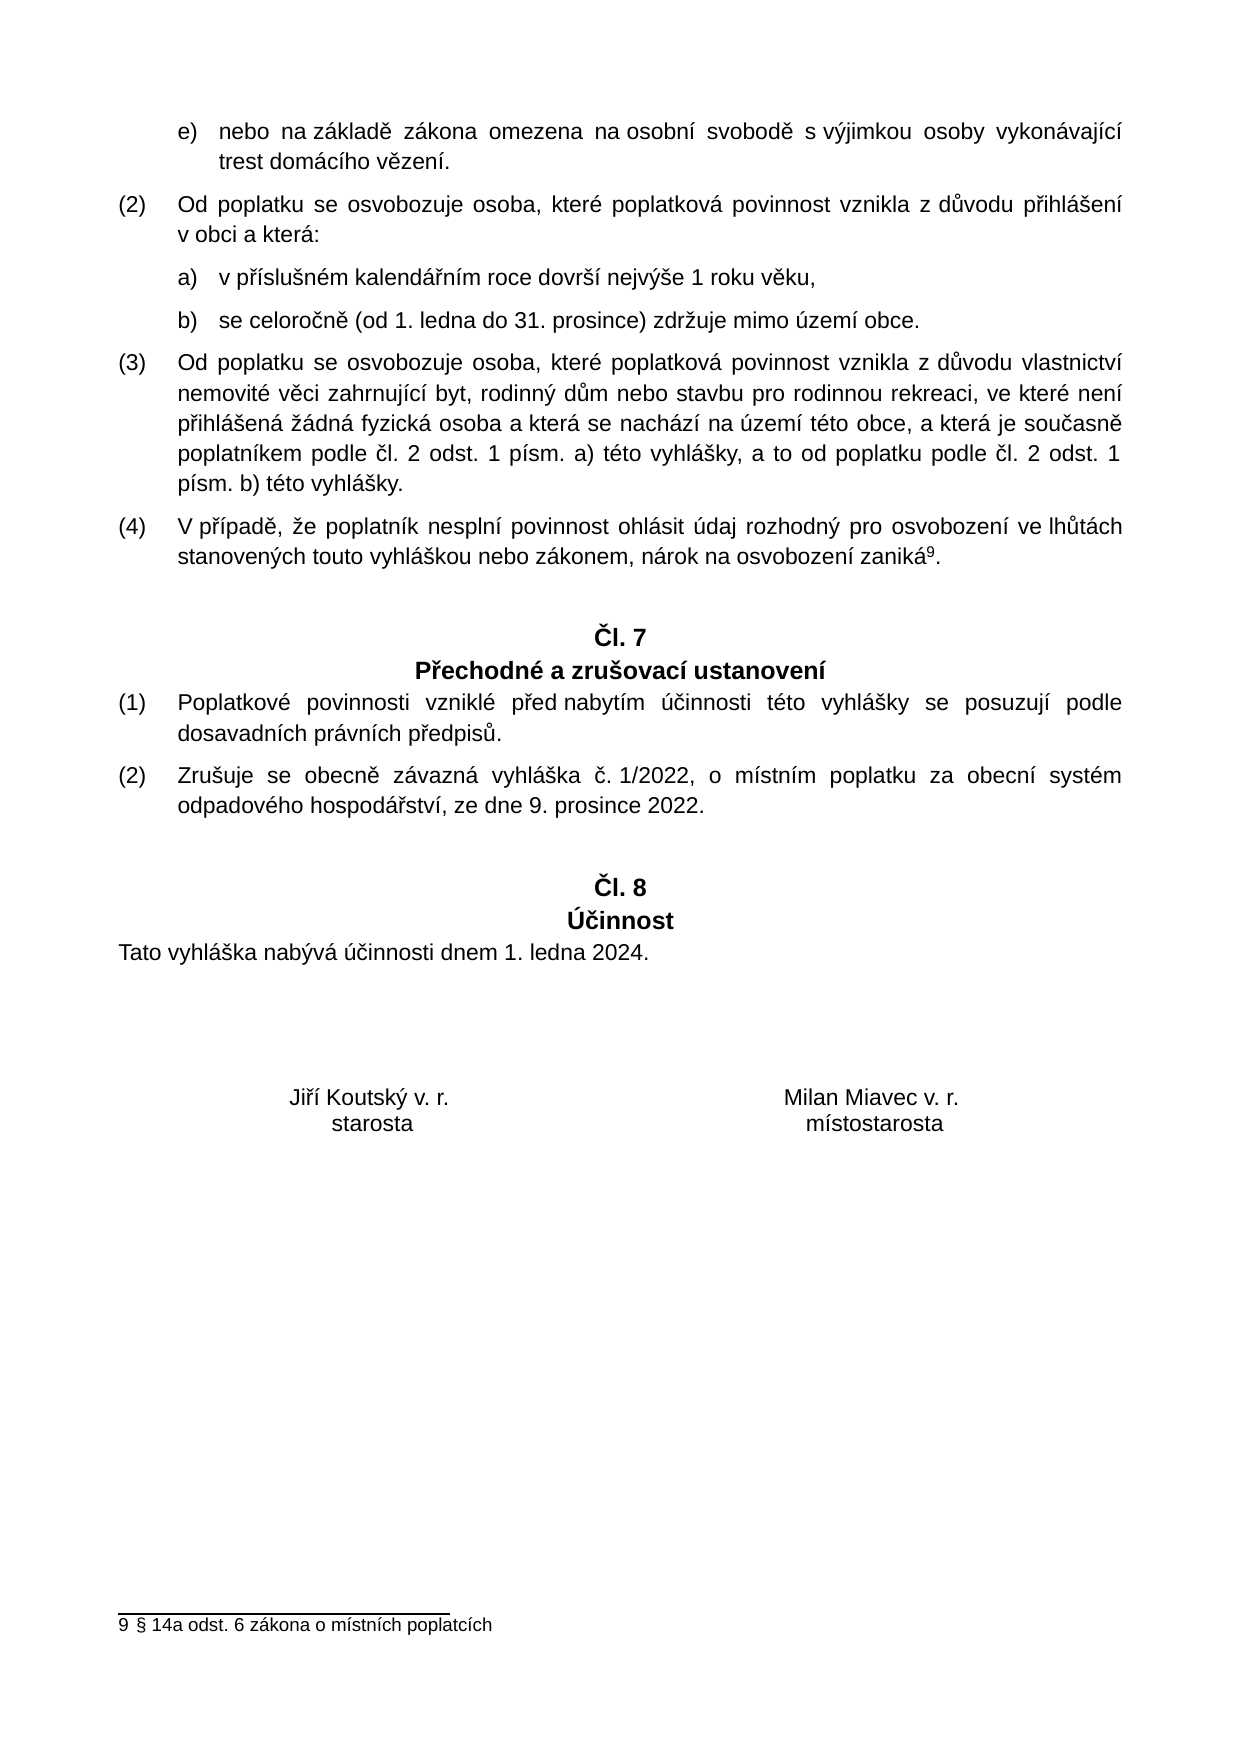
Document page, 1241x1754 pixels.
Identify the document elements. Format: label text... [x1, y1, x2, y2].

subtitle Čl. 8 Účinnost [118, 873, 1122, 934]
table_header Jiří Koutský v. r. starosta [118, 1024, 620, 1142]
list se celoročně (od 1. ledna do 31. prosince) zdržuje mimo území obce. [177, 307, 1122, 333]
list v příslušném kalendářním roce dovrší nejvýše 1 roku věku, [177, 264, 1122, 290]
list nebo na základě zákona omezena na osobní svobodě s výjimkou osoby vykonávající trest domácího vězení. [177, 118, 1122, 175]
table_header Milan Miavec v. r. místostarosta [620, 1024, 1122, 1142]
list § 14a odst. 6 zákona o místních poplatcích [118, 1614, 1122, 1635]
list Od poplatku se osvobozuje osoba, které poplatková povinnost vznikla z důvodu vlastnictví nemovité věci zahrnující byt, rodinný dům nebo stavbu pro rodinnou rekreaci, ve které není přihlášená žádná fyzická osoba a která se nachází na území této obce, a která je současně poplatníkem podle čl. 2 odst. 1 písm. a) této vyhlášky, a to od poplatku podle čl. 2 odst. 1 písm. b) této vyhlášky. [118, 349, 1122, 497]
text Tato vyhláška nabývá účinnosti dnem 1. ledna 2024. [118, 939, 1122, 965]
table_cell [620, 1142, 1122, 1260]
list Od poplatku se osvobozuje osoba, které poplatková povinnost vznikla z důvodu přihlášení v obci a která: [118, 191, 1122, 248]
list V případě, že poplatník nesplní povinnost ohlásit údaj rozhodný pro osvobození ve lhůtách stanovených touto vyhláškou nebo zákonem, nárok na osvobození zaniká. [118, 513, 1122, 569]
table_cell [118, 1142, 620, 1260]
subtitle Čl. 7 Přechodné a zrušovací ustanovení [118, 623, 1122, 685]
list Poplatkové povinnosti vzniklé před nabytím účinnosti této vyhlášky se posuzují podle dosavadních právních předpisů. [118, 689, 1122, 746]
list Zrušuje se obecně závazná vyhláška č. 1/2022, o místním poplatku za obecní systém odpadového hospodářství, ze dne 9. prosince 2022. [118, 762, 1122, 819]
